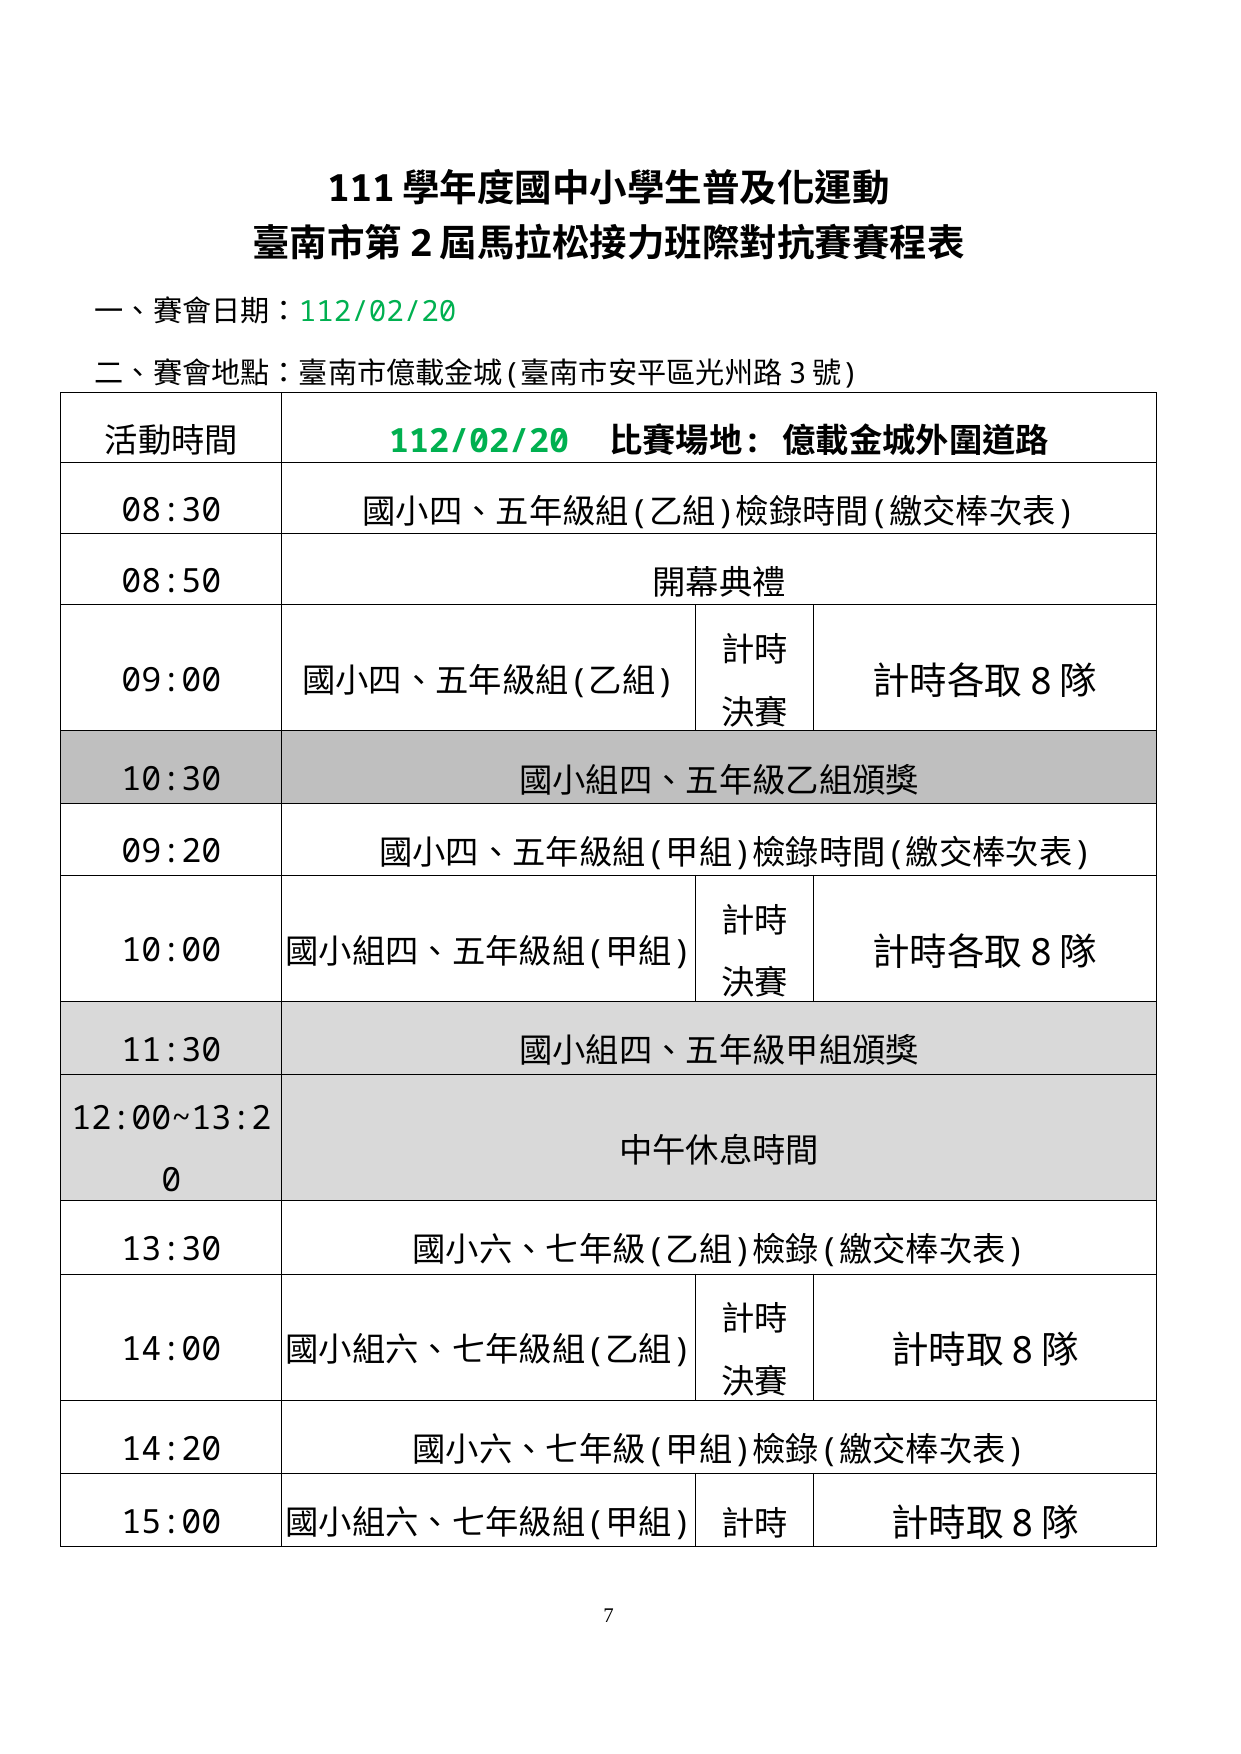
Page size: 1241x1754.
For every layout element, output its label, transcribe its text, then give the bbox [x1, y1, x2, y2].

table_cell 國小組六、七年級組(乙組) [282, 1275, 695, 1399]
table_cell 中午休息時間 [282, 1075, 1156, 1200]
table_cell 國小六、七年級(甲組)檢錄(繳交棒次表) [282, 1401, 1156, 1473]
table_header 活動時間 [61, 393, 281, 462]
table_cell 國小組四、五年級乙組頒獎 [282, 731, 1156, 803]
table_cell 國小四、五年級組(乙組)檢錄時間(繳交棒次表) [282, 463, 1156, 533]
table_cell 10:00 [61, 876, 281, 1001]
table_cell 國小四、五年級組(乙組) [282, 605, 695, 730]
table_cell 09:20 [61, 804, 281, 875]
table_cell 國小組四、五年級組(甲組) [282, 876, 695, 1001]
table_cell 國小組四、五年級甲組頒獎 [282, 1002, 1156, 1074]
table_cell 國小四、五年級組(甲組)檢錄時間(繳交棒次表) [282, 804, 1156, 875]
table_cell 14:00 [61, 1275, 281, 1399]
table_cell 08:50 [61, 534, 281, 604]
table_cell 開幕典禮 [282, 534, 1156, 604]
text 二、賽會地點：臺南市億載金城(臺南市安平區光州路3號) [94, 329, 1122, 392]
table_cell 計時取8隊 [814, 1275, 1156, 1399]
text 臺南市第2屆馬拉松接力班際對抗賽賽程表 [94, 212, 1122, 267]
table_cell 13:30 [61, 1201, 281, 1273]
table_header 112/02/20 比賽場地: 億載金城外圍道路 [282, 393, 1156, 462]
table_cell 15:00 [61, 1474, 281, 1546]
text 111學年度國中小學生普及化運動 [94, 158, 1122, 212]
table_cell 國小組六、七年級組(甲組) [282, 1474, 695, 1546]
table_cell 09:00 [61, 605, 281, 730]
table_cell 計時 決賽 [696, 1275, 813, 1399]
table_cell 計時 [696, 1474, 813, 1546]
table_cell 計時 決賽 [696, 605, 813, 730]
table_cell 14:20 [61, 1401, 281, 1473]
table_cell 計時各取8隊 [814, 876, 1156, 1001]
table_cell 11:30 [61, 1002, 281, 1074]
text 一、賽會日期：112/02/20 [94, 267, 1122, 329]
table_cell 計時各取8隊 [814, 605, 1156, 730]
table_cell 10:30 [61, 731, 281, 803]
table_cell 計時 決賽 [696, 876, 813, 1001]
table_cell 12:00~13:20 [61, 1075, 281, 1200]
table_cell 計時取8隊 [814, 1474, 1156, 1546]
table_cell 國小六、七年級(乙組)檢錄(繳交棒次表) [282, 1201, 1156, 1273]
table_cell 08:30 [61, 463, 281, 533]
